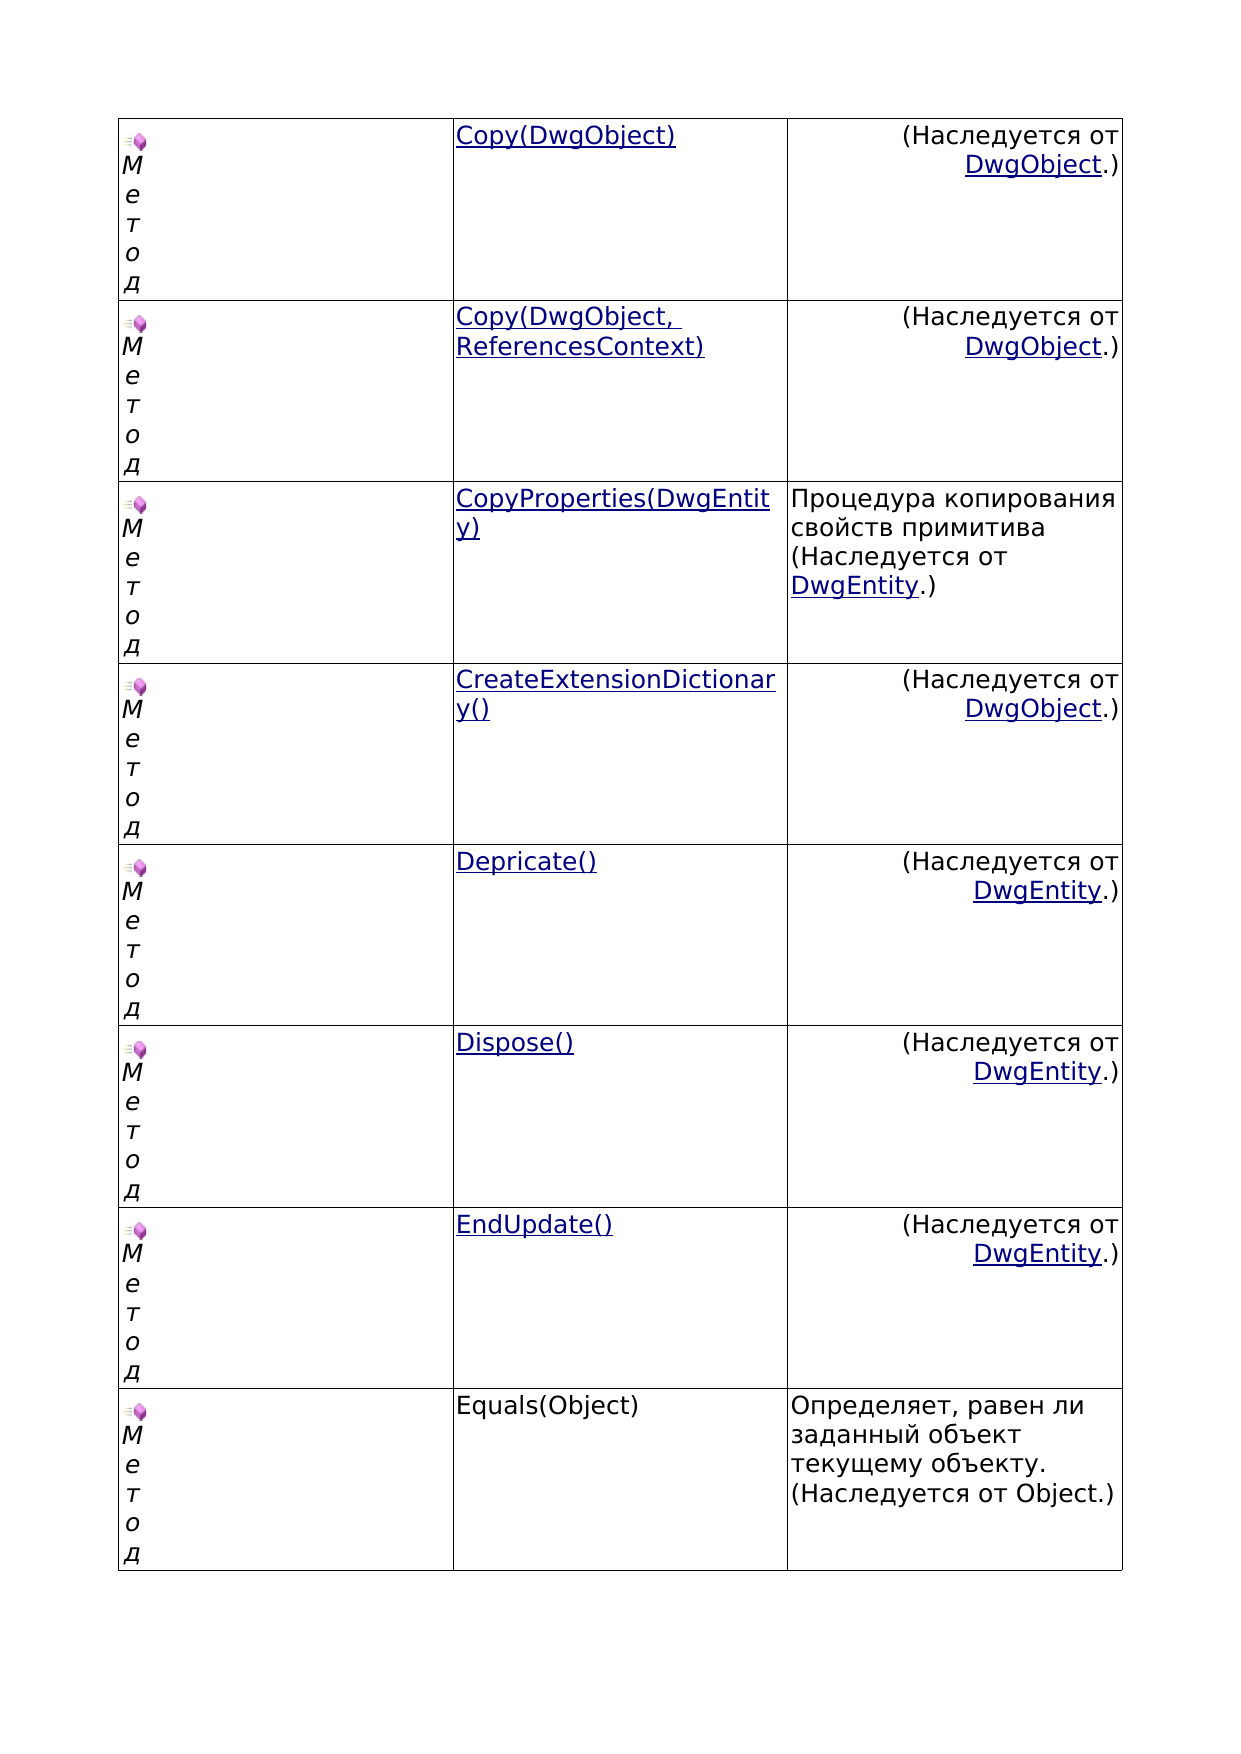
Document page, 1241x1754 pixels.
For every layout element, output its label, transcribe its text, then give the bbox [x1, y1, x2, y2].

table_cell Определяет, равен ли заданный объект текущему объекту. (Наследуется от Object.) [788, 1389, 1122, 1570]
table_cell (Наследуется от DwgEntity.) [788, 1208, 1122, 1388]
table_cell [119, 301, 453, 481]
picture [121, 1222, 147, 1240]
table_cell (Наследуется от DwgObject.) [788, 664, 1122, 844]
table_cell [119, 1208, 453, 1388]
table_cell Copy(DwgObject) [454, 119, 787, 299]
picture [121, 678, 147, 696]
table_cell [119, 664, 453, 844]
table_cell Equals(Object) [454, 1389, 787, 1570]
table_cell [119, 119, 453, 299]
table_cell [119, 845, 453, 1025]
picture [121, 1403, 147, 1421]
table_cell (Наследуется от DwgObject.) [788, 301, 1122, 481]
table_cell Copy(DwgObject, ReferencesContext) [454, 301, 787, 481]
table_cell CopyProperties(DwgEntity) [454, 482, 787, 662]
picture [121, 315, 147, 333]
picture [121, 859, 147, 877]
table_cell [119, 482, 453, 662]
table_cell EndUpdate() [454, 1208, 787, 1388]
table_cell [119, 1026, 453, 1207]
table_cell Процедура копирования свойств примитива (Наследуется от DwgEntity.) [788, 482, 1122, 662]
table_cell Depricate() [454, 845, 787, 1025]
picture [121, 133, 147, 151]
picture [121, 1041, 147, 1059]
table_cell Dispose() [454, 1026, 787, 1207]
table_cell CreateExtensionDictionary() [454, 664, 787, 844]
table_cell (Наследуется от DwgObject.) [788, 119, 1122, 299]
picture [121, 496, 147, 514]
table_cell (Наследуется от DwgEntity.) [788, 845, 1122, 1025]
table_cell (Наследуется от DwgEntity.) [788, 1026, 1122, 1207]
table_cell [119, 1389, 453, 1570]
